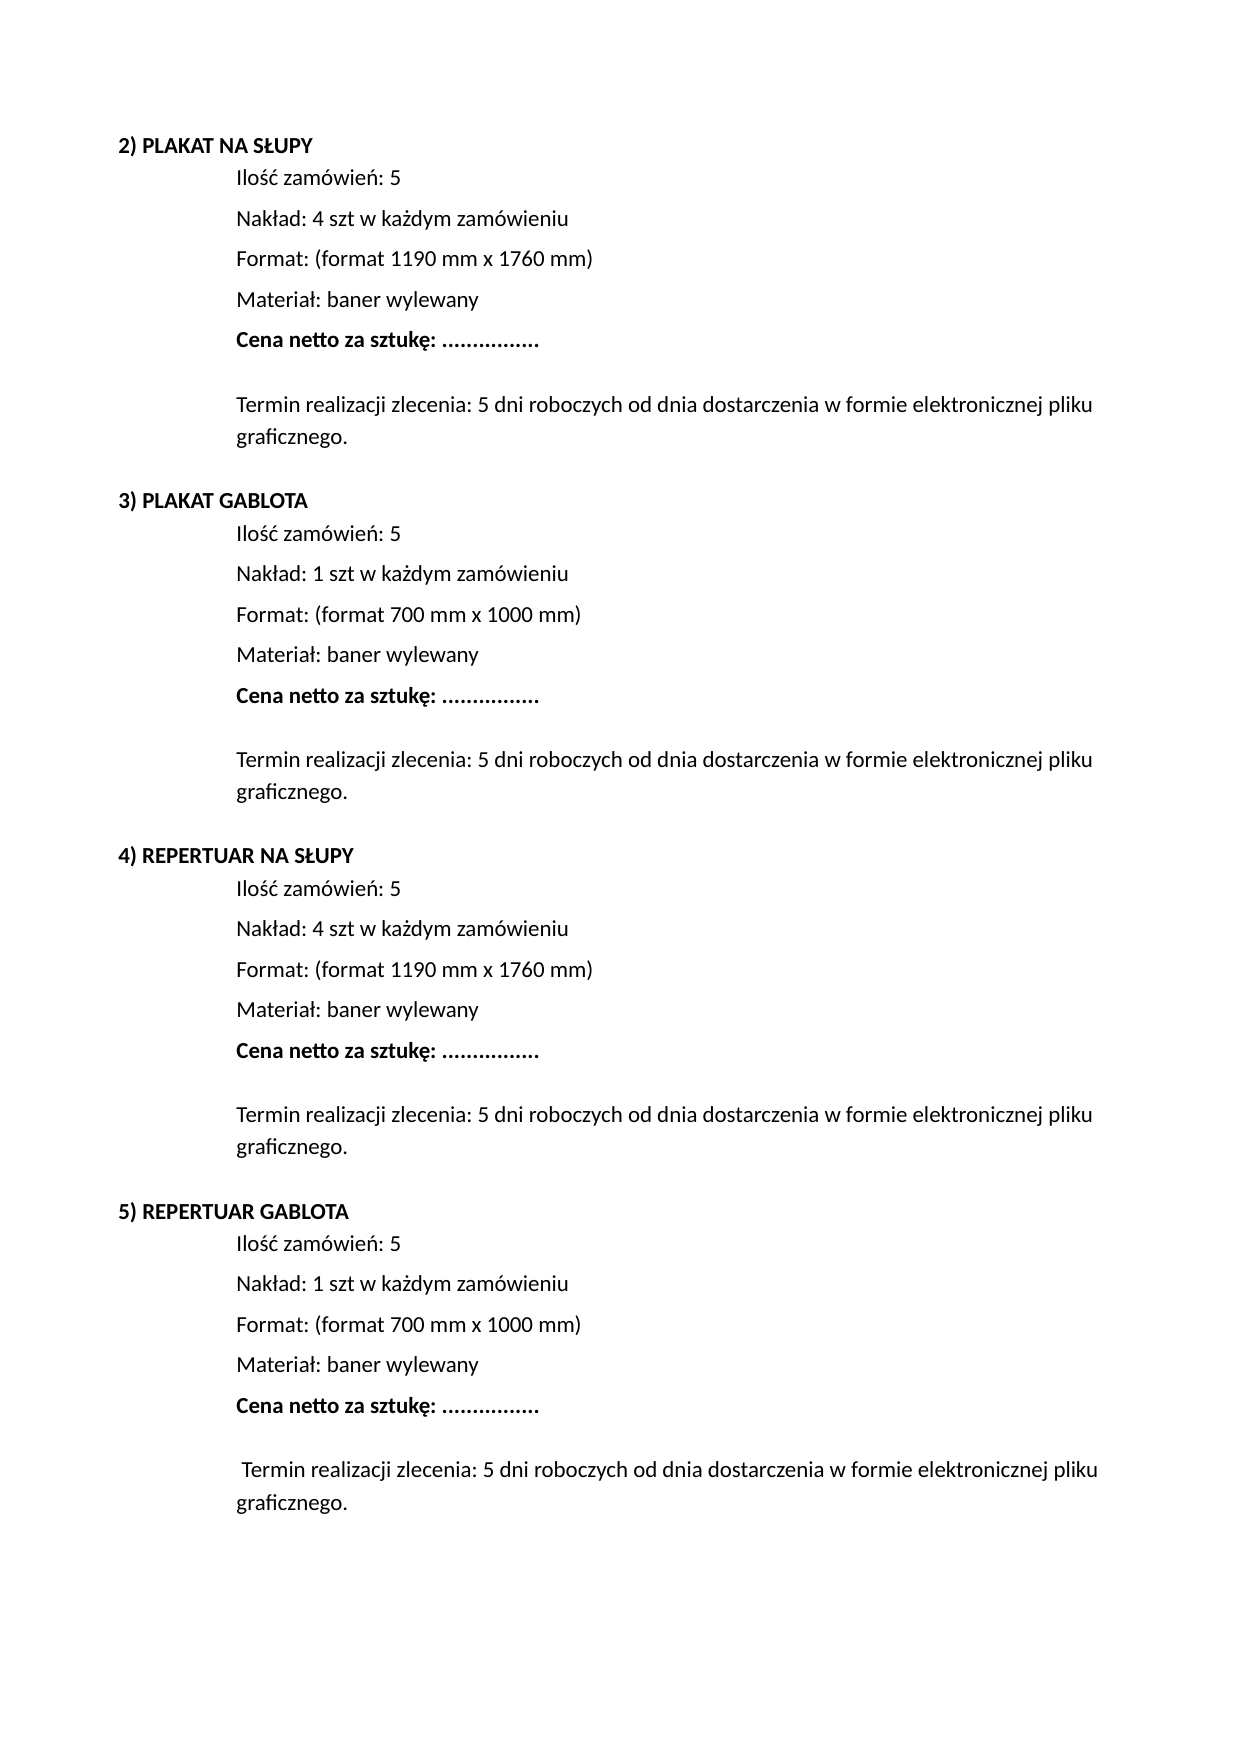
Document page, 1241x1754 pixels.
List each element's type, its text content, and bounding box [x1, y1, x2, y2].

text Ilość zamówień: 5 [236, 519, 1122, 547]
text Nakład: 4 szt w każdym zamówieniu [236, 914, 1122, 942]
text Termin realizacji zlecenia: 5 dni roboczych od dnia dostarczenia w formie elektronicznej pliku graficznego. [236, 745, 1122, 805]
text Termin realizacji zlecenia: 5 dni roboczych od dnia dostarczenia w formie elektronicznej pliku graficznego. [236, 1456, 1122, 1516]
text Nakład: 1 szt w każdym zamówieniu [236, 1269, 1122, 1298]
text 4) REPERTUAR NA SŁUPY [118, 842, 1122, 870]
text Format: (format 1190 mm x 1760 mm) [236, 244, 1122, 272]
text Ilość zamówień: 5 [236, 874, 1122, 902]
text Termin realizacji zlecenia: 5 dni roboczych od dnia dostarczenia w formie elektronicznej pliku graficznego. [236, 390, 1122, 450]
text 2) PLAKAT NA SŁUPY [118, 131, 1122, 159]
text Format: (format 1190 mm x 1760 mm) [236, 955, 1122, 983]
text Format: (format 700 mm x 1000 mm) [236, 600, 1122, 628]
text 5) REPERTUAR GABLOTA [118, 1197, 1122, 1225]
text Materiał: baner wylewany [236, 640, 1122, 668]
text Cena netto za sztukę: ................ [236, 1391, 1122, 1419]
text Termin realizacji zlecenia: 5 dni roboczych od dnia dostarczenia w formie elektronicznej pliku graficznego. [236, 1100, 1122, 1161]
text Cena netto za sztukę: ................ [236, 1036, 1122, 1064]
text Nakład: 4 szt w każdym zamówieniu [236, 204, 1122, 232]
text Ilość zamówień: 5 [236, 163, 1122, 191]
text Materiał: baner wylewany [236, 995, 1122, 1023]
text Ilość zamówień: 5 [236, 1229, 1122, 1257]
text Materiał: baner wylewany [236, 1351, 1122, 1379]
text 3) PLAKAT GABLOTA [118, 486, 1122, 514]
text Format: (format 700 mm x 1000 mm) [236, 1310, 1122, 1338]
text Cena netto za sztukę: ................ [236, 326, 1122, 353]
text Materiał: baner wylewany [236, 285, 1122, 313]
text Nakład: 1 szt w każdym zamówieniu [236, 559, 1122, 587]
text Cena netto za sztukę: ................ [236, 681, 1122, 709]
